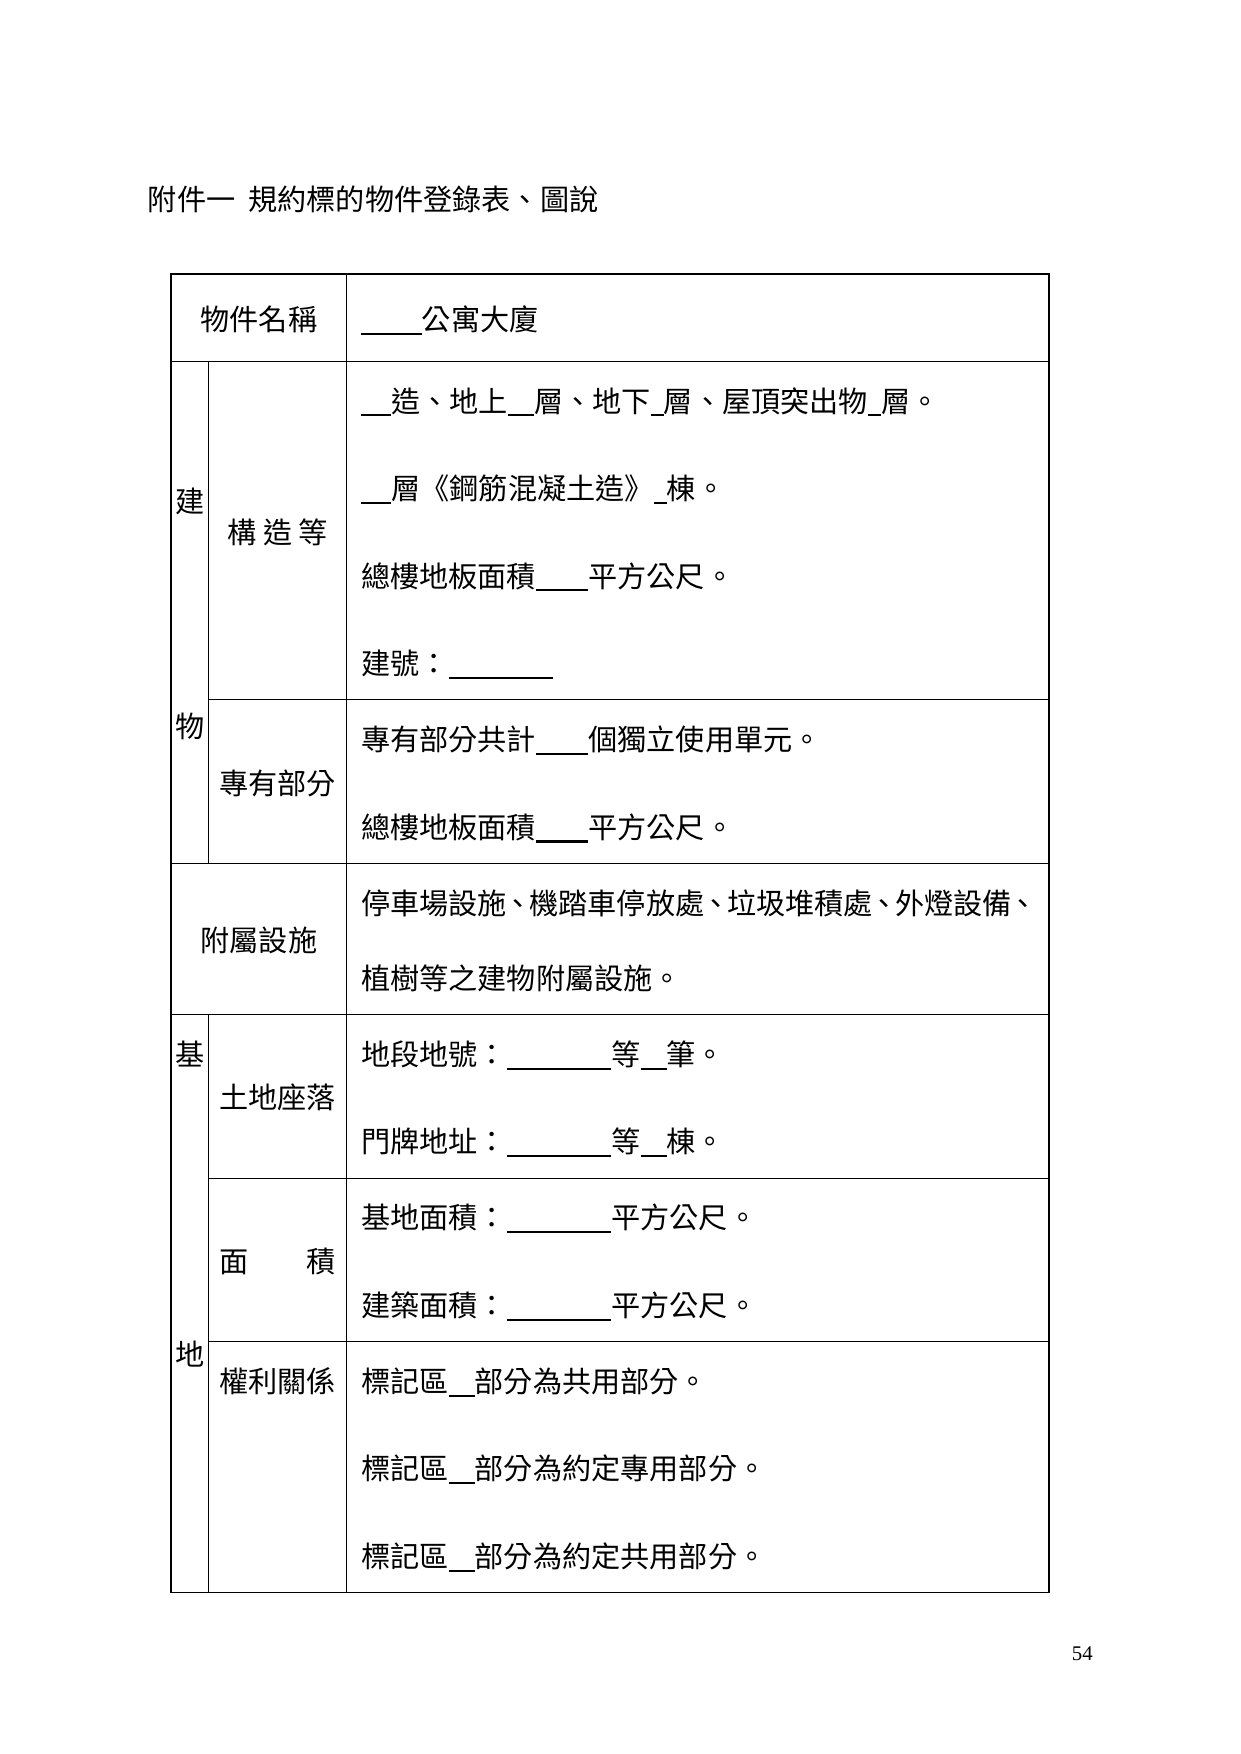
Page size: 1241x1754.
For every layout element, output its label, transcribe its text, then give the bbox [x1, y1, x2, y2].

table_cell 構 造 等 [209, 362, 346, 699]
table_cell 基 地 [172, 1015, 208, 1592]
table_cell 土地座落 [209, 1015, 346, 1177]
table_cell 基地面積： 平方公尺。 建築面積： 平方公尺。 [347, 1179, 1048, 1341]
table_header 物件名稱 [172, 275, 346, 361]
table_cell 附屬設施 [172, 864, 346, 1014]
text 附件一 規約標的物件登錄表、圖說 [148, 161, 1092, 236]
table_cell 地段地號： 等 筆。 門牌地址： 等 棟。 [347, 1015, 1048, 1177]
table_cell 造、地上 層、地下 層、屋頂突出物 層。 層《鋼筋混凝土造》 棟。 總樓地板面積 平方公尺。 建號： [347, 362, 1048, 699]
table_cell 標記區 部分為共用部分。 標記區 部分為約定專用部分。 標記區 部分為約定共用部分。 [347, 1342, 1048, 1592]
table_cell 建 物 [172, 362, 208, 863]
table_cell 專有部分 [209, 700, 346, 863]
table_cell 權利關係 [209, 1342, 346, 1592]
table_cell 面 積 [209, 1179, 346, 1341]
table_cell 停車場設施、機踏車停放處、垃圾堆積處、外燈設備、植樹等之建物附屬設施。 [347, 864, 1048, 1014]
table_header 公寓大廈 [347, 275, 1048, 361]
table_cell 專有部分共計 個獨立使用單元。 總樓地板面積 平方公尺。 [347, 700, 1048, 863]
